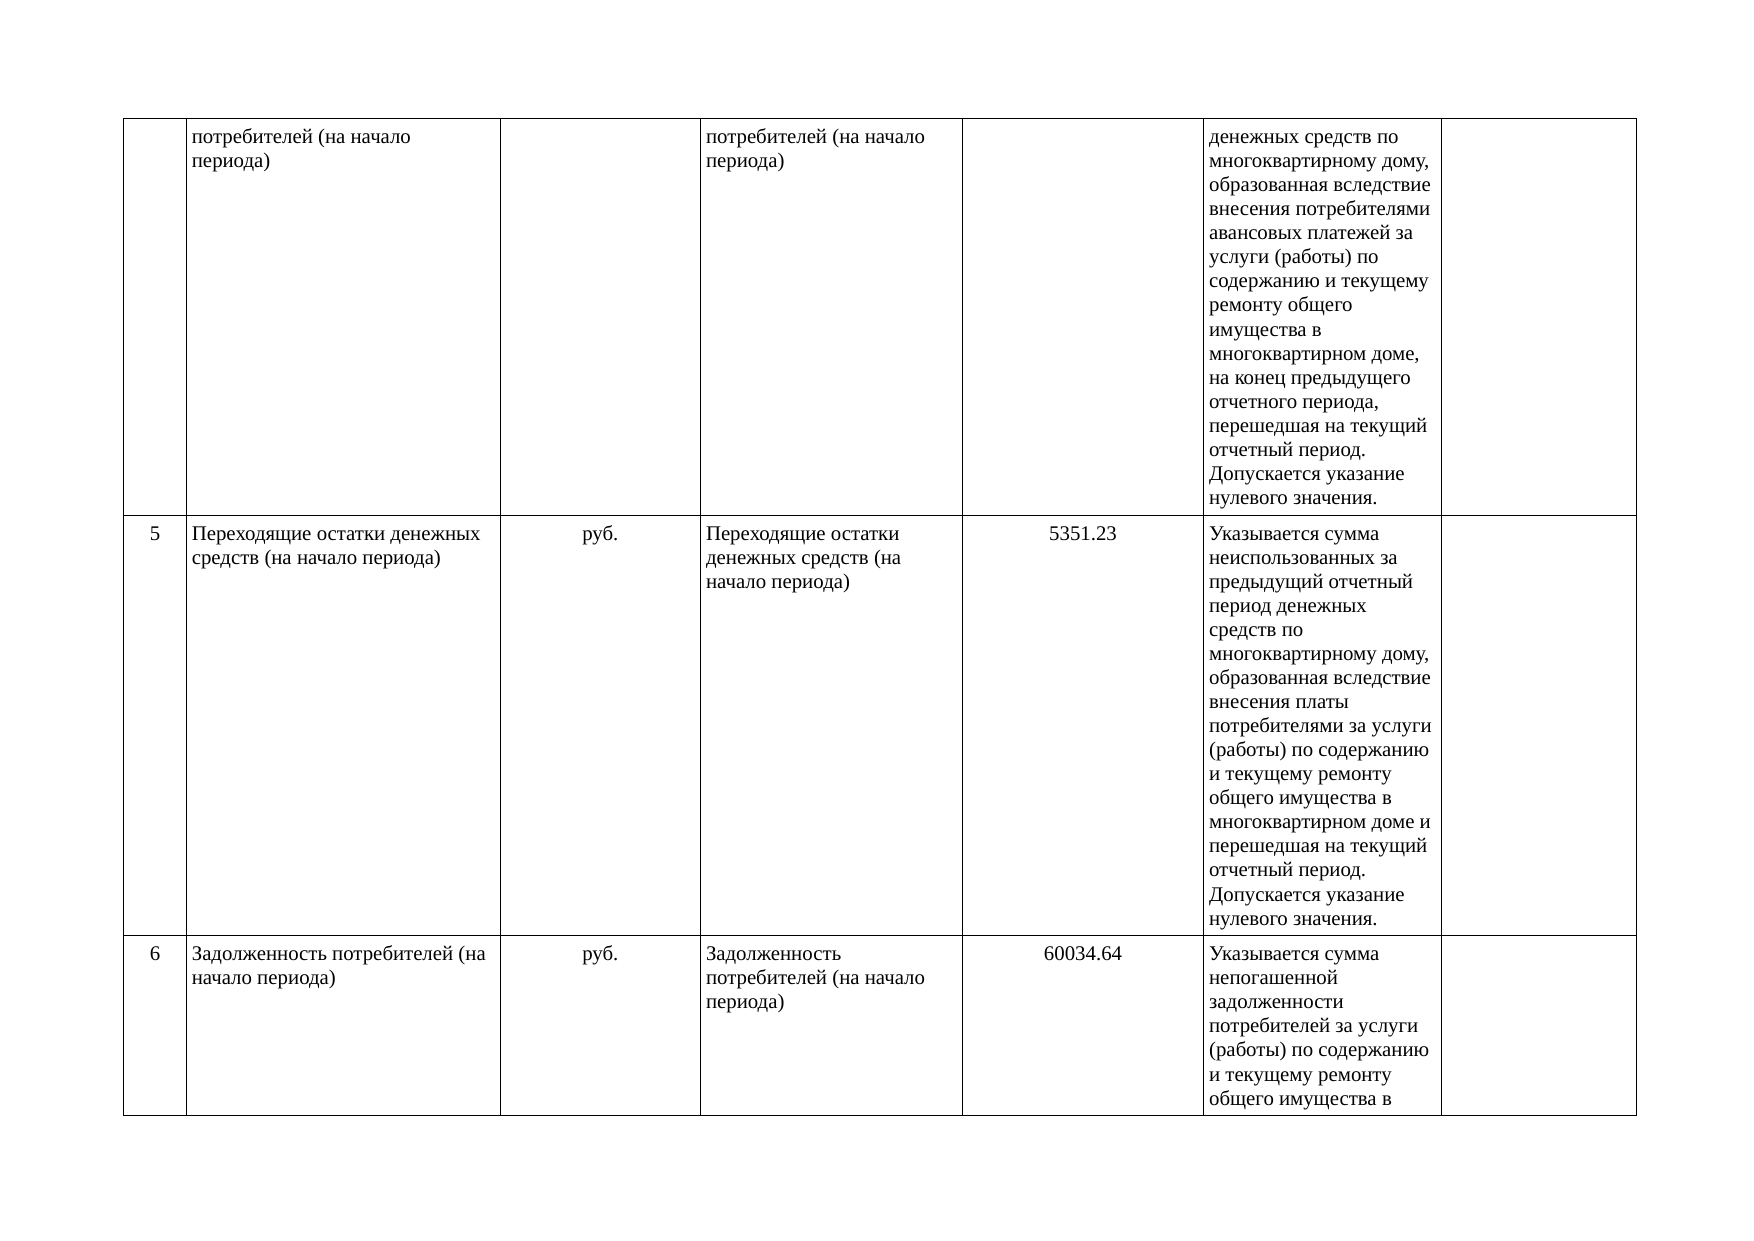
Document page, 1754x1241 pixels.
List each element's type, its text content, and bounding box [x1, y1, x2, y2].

table_cell денежных средств по многоквартирному дому, образованная вследствие внесения потребителями авансовых платежей за услуги (работы) по содержанию и текущему ремонту общего имущества в многоквартирном доме, на конец предыдущего отчетного периода, перешедшая на текущий отчетный период. Допускается указание нулевого значения. [1204, 119, 1441, 515]
table_cell [1442, 936, 1636, 1115]
table_cell [963, 119, 1203, 515]
table_cell 6 [124, 936, 186, 1115]
table_cell [1442, 119, 1636, 515]
table_cell потребителей (на начало периода) [187, 119, 500, 515]
table_cell руб. [501, 936, 700, 1115]
table_cell потребителей (на начало периода) [701, 119, 962, 515]
table_cell Переходящие остатки денежных средств (на начало периода) [187, 516, 500, 935]
table_cell Задолженность потребителей (на начало периода) [701, 936, 962, 1115]
table_cell 5 [124, 516, 186, 935]
table_cell руб. [501, 516, 700, 935]
table_cell Указывается сумма неиспользованных за предыдущий отчетный период денежных средств по многоквартирному дому, образованная вследствие внесения платы потребителями за услуги (работы) по содержанию и текущему ремонту общего имущества в многоквартирном доме и перешедшая на текущий отчетный период. Допускается указание нулевого значения. [1204, 516, 1441, 935]
table_cell 5351,23 [963, 516, 1203, 935]
table_cell 60034,64 [963, 936, 1203, 1115]
table_cell [501, 119, 700, 515]
table_cell [124, 119, 186, 515]
table_cell Указывается сумма непогашенной задолженности потребителей за услуги (работы) по содержанию и текущему ремонту общего имущества в [1204, 936, 1441, 1115]
table_cell Переходящие остатки денежных средств (на начало периода) [701, 516, 962, 935]
table_cell [1442, 516, 1636, 935]
table_cell Задолженность потребителей (на начало периода) [187, 936, 500, 1115]
